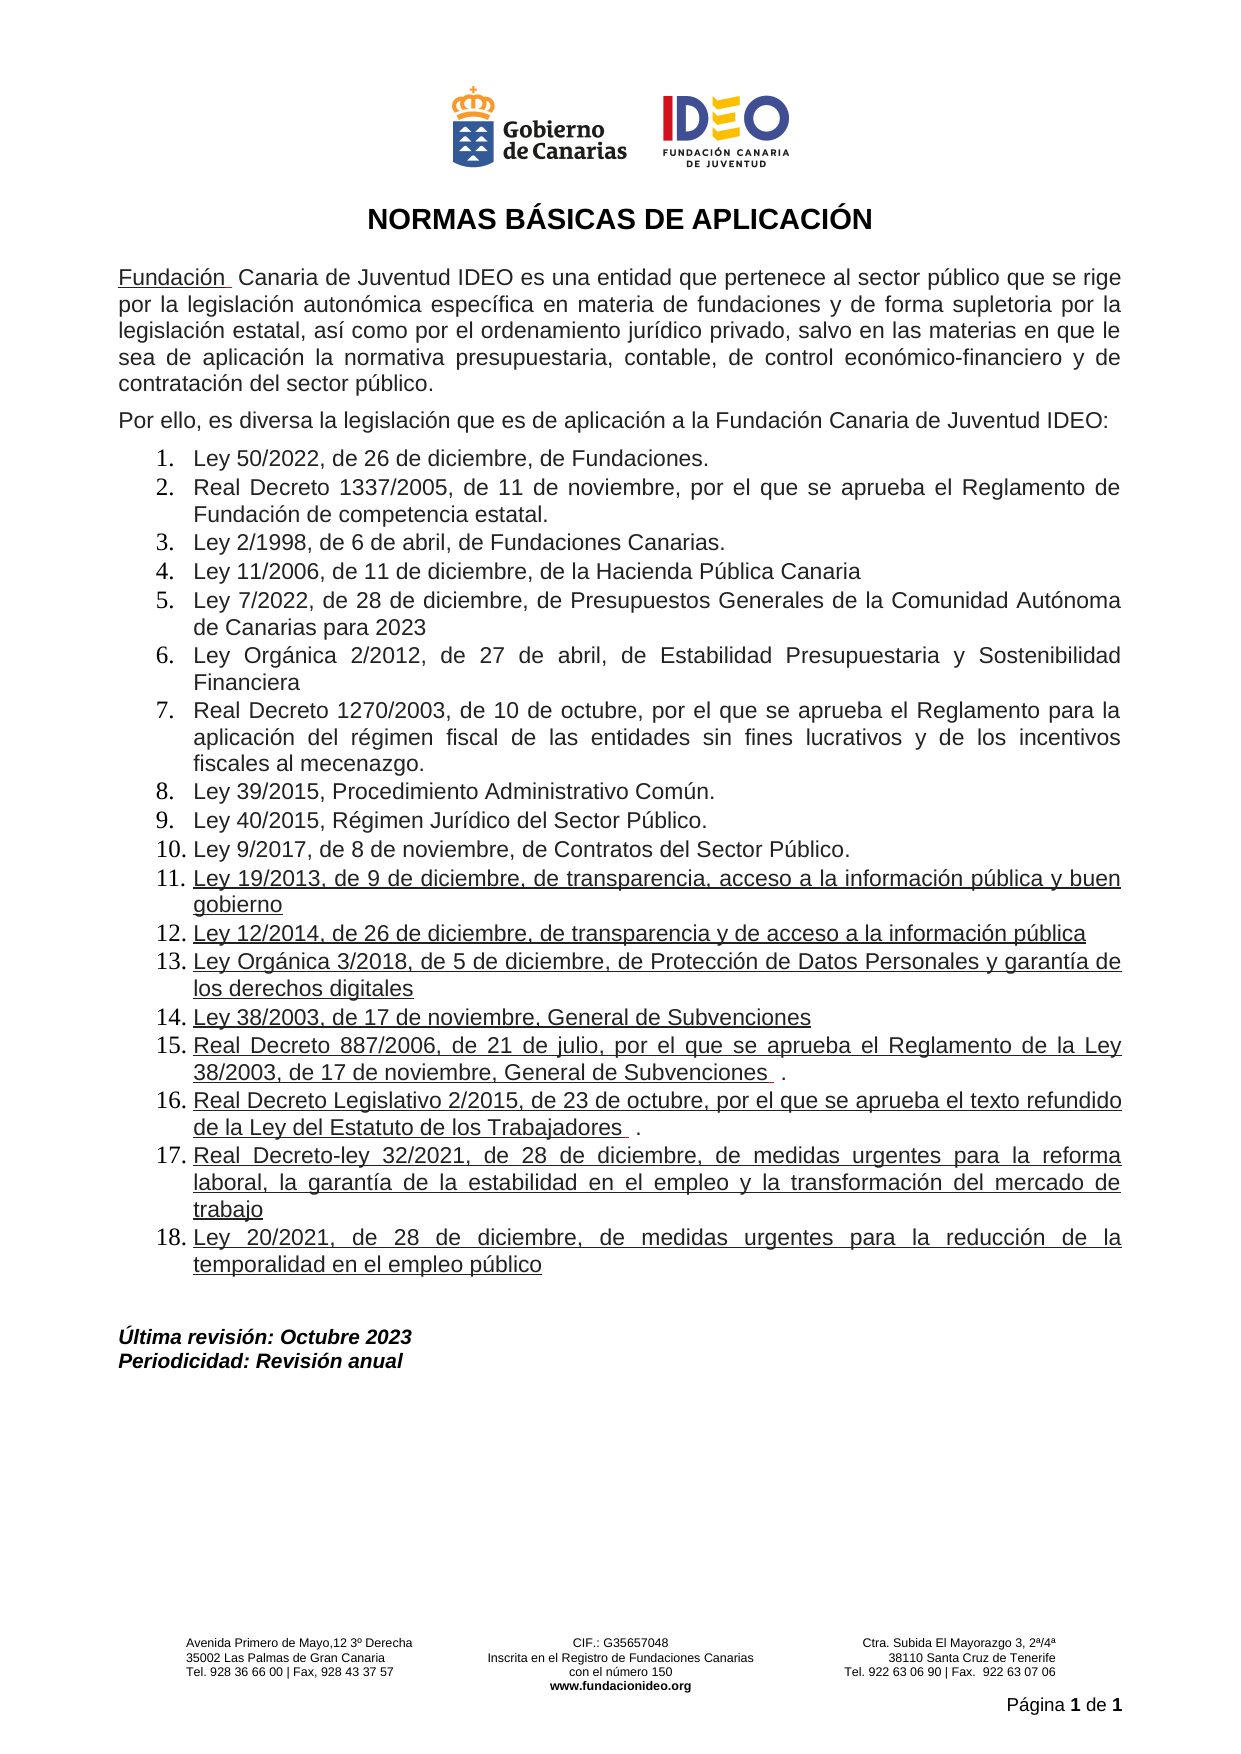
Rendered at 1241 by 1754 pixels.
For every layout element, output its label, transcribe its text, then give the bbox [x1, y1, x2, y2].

list Ley 40/2015, Régimen Jurídico del Sector Público. [156, 805, 1122, 834]
list Ley 9/2017, de 8 de noviembre, de Contratos del Sector Público. [156, 834, 1122, 863]
list Real Decreto Legislativo 2/2015, de 23 de octubre, por el que se aprueba el texto refundido de la Ley del Estatuto de los Trabajadores . [156, 1085, 1122, 1141]
list Ley Orgánica 2/2012, de 27 de abril, de Estabilidad Presupuestaria y Sostenibilidad Financiera [156, 640, 1122, 695]
text Última revisión: Octubre 2023 [118, 1325, 1122, 1349]
list Ley 7/2022, de 28 de diciembre, de Presupuestos Generales de la Comunidad Autónoma de Canarias para 2023 [156, 585, 1122, 640]
list Real Decreto 887/2006, de 21 de julio, por el que se aprueba el Reglamento de la Ley 38/2003, de 17 de noviembre, General de Subvenciones . [156, 1030, 1122, 1085]
list Ley 20/2021, de 28 de diciembre, de medidas urgentes para la reducción de la temporalidad en el empleo público [156, 1222, 1122, 1277]
list Ley 38/2003, de 17 de noviembre, General de Subvenciones [156, 1002, 1122, 1030]
list Ley Orgánica 3/2018, de 5 de diciembre, de Protección de Datos Personales y garantía de los derechos digitales [156, 946, 1122, 1002]
list Ley 12/2014, de 26 de diciembre, de transparencia y de acceso a la información pública [156, 918, 1122, 946]
list Real Decreto-ley 32/2021, de 28 de diciembre, de medidas urgentes para la reforma laboral, la garantía de la estabilidad en el empleo y la transformación del mercado de trabajo [156, 1141, 1122, 1222]
list Real Decreto 1337/2005, de 11 de noviembre, por el que se aprueba el Reglamento de Fundación de competencia estatal. [156, 472, 1122, 527]
text Por ello, es diversa la legislación que es de aplicación a la Fundación Canaria de Juventud IDEO: [118, 407, 1122, 433]
list Ley 11/2006, de 11 de diciembre, de la Hacienda Pública Canaria [156, 556, 1122, 585]
list Real Decreto 1270/2003, de 10 de octubre, por el que se aprueba el Reglamento para la aplicación del régimen fiscal de las entidades sin fines lucrativos y de los incentivos fiscales al mecenazgo. [156, 695, 1122, 776]
text Periodicidad: Revisión anual [118, 1349, 1122, 1373]
list Ley 39/2015, Procedimiento Administrativo Común. [156, 776, 1122, 805]
text Fundación Canaria de Juventud IDEO es una entidad que pertenece al sector público que se rige por la legislación autonómica específica en materia de fundaciones y de forma supletoria por la legislación estatal, así como por el ordenamiento jurídico privado, salvo en las materias en que le sea de aplicación la normativa presupuestaria, contable, de control económico-financiero y de contratación del sector público. [118, 264, 1122, 396]
list Ley 19/2013, de 9 de diciembre, de transparencia, acceso a la información pública y buen gobierno [156, 863, 1122, 918]
text NORMAS BÁSICAS DE APLICACIÓN [118, 202, 1122, 236]
list Ley 2/1998, de 6 de abril, de Fundaciones Canarias. [156, 527, 1122, 556]
list Ley 50/2022, de 26 de diciembre, de Fundaciones. [156, 443, 1122, 472]
